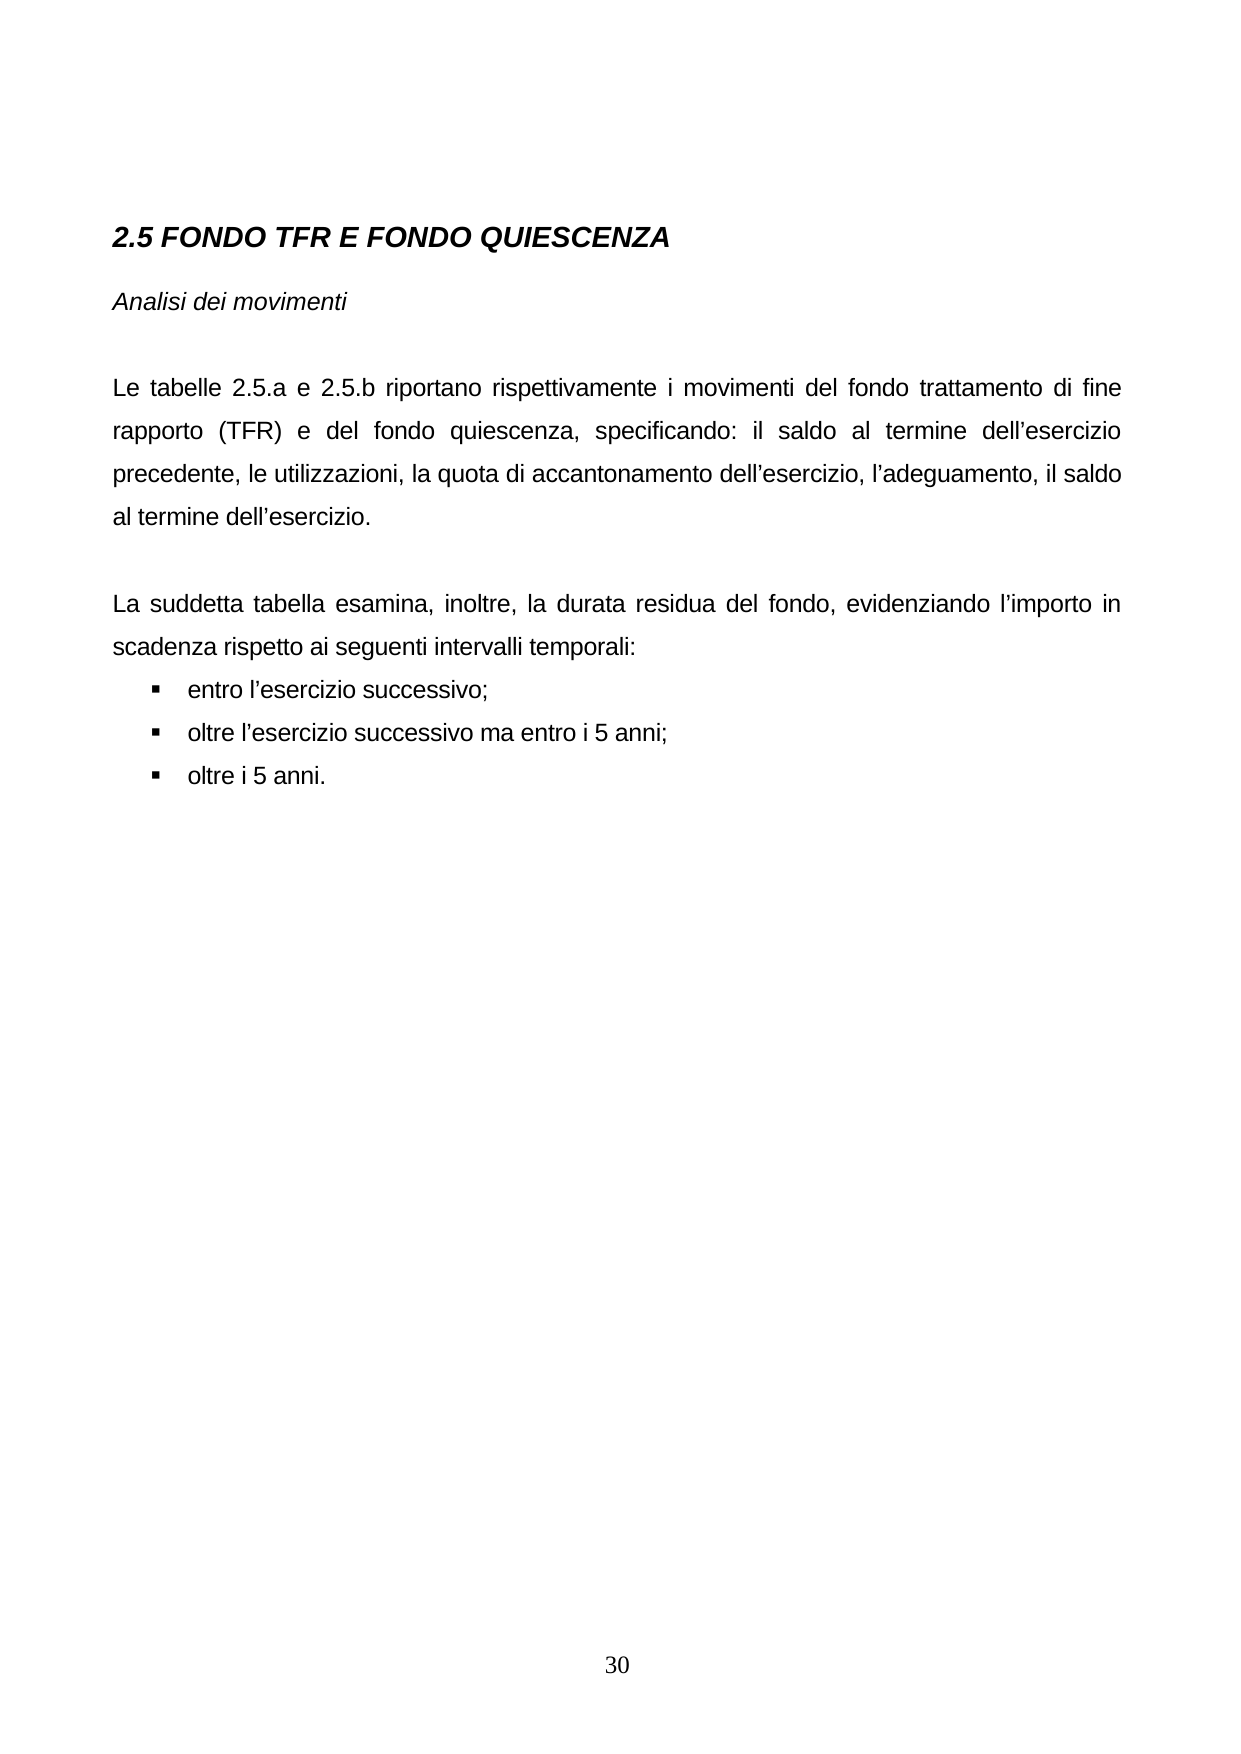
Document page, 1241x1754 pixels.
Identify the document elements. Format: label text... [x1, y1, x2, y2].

text Le tabelle 2.5.a e 2.5.b riportano rispettivamente i movimenti del fondo trattamento di fine rapporto (TFR) e del fondo quiescenza, specificando: il saldo al termine dell’esercizio precedente, le utilizzazioni, la quota di accantonamento dell’esercizio, l’adeguamento, il saldo al termine dell’esercizio. [112, 373, 1122, 531]
text La suddetta tabella esamina, inoltre, la durata residua del fondo, evidenziando l’importo in scadenza rispetto ai seguenti intervalli temporali: [112, 588, 1122, 660]
list oltre l’esercizio successivo ma entro i 5 anni; [150, 718, 1122, 747]
subtitle 2.5 FONDO TFR E FONDO QUIESCENZA [112, 219, 1122, 253]
list entro l’esercizio successivo; [150, 675, 1122, 704]
text Analisi dei movimenti [112, 287, 1122, 315]
list oltre i 5 anni. [150, 761, 1122, 790]
